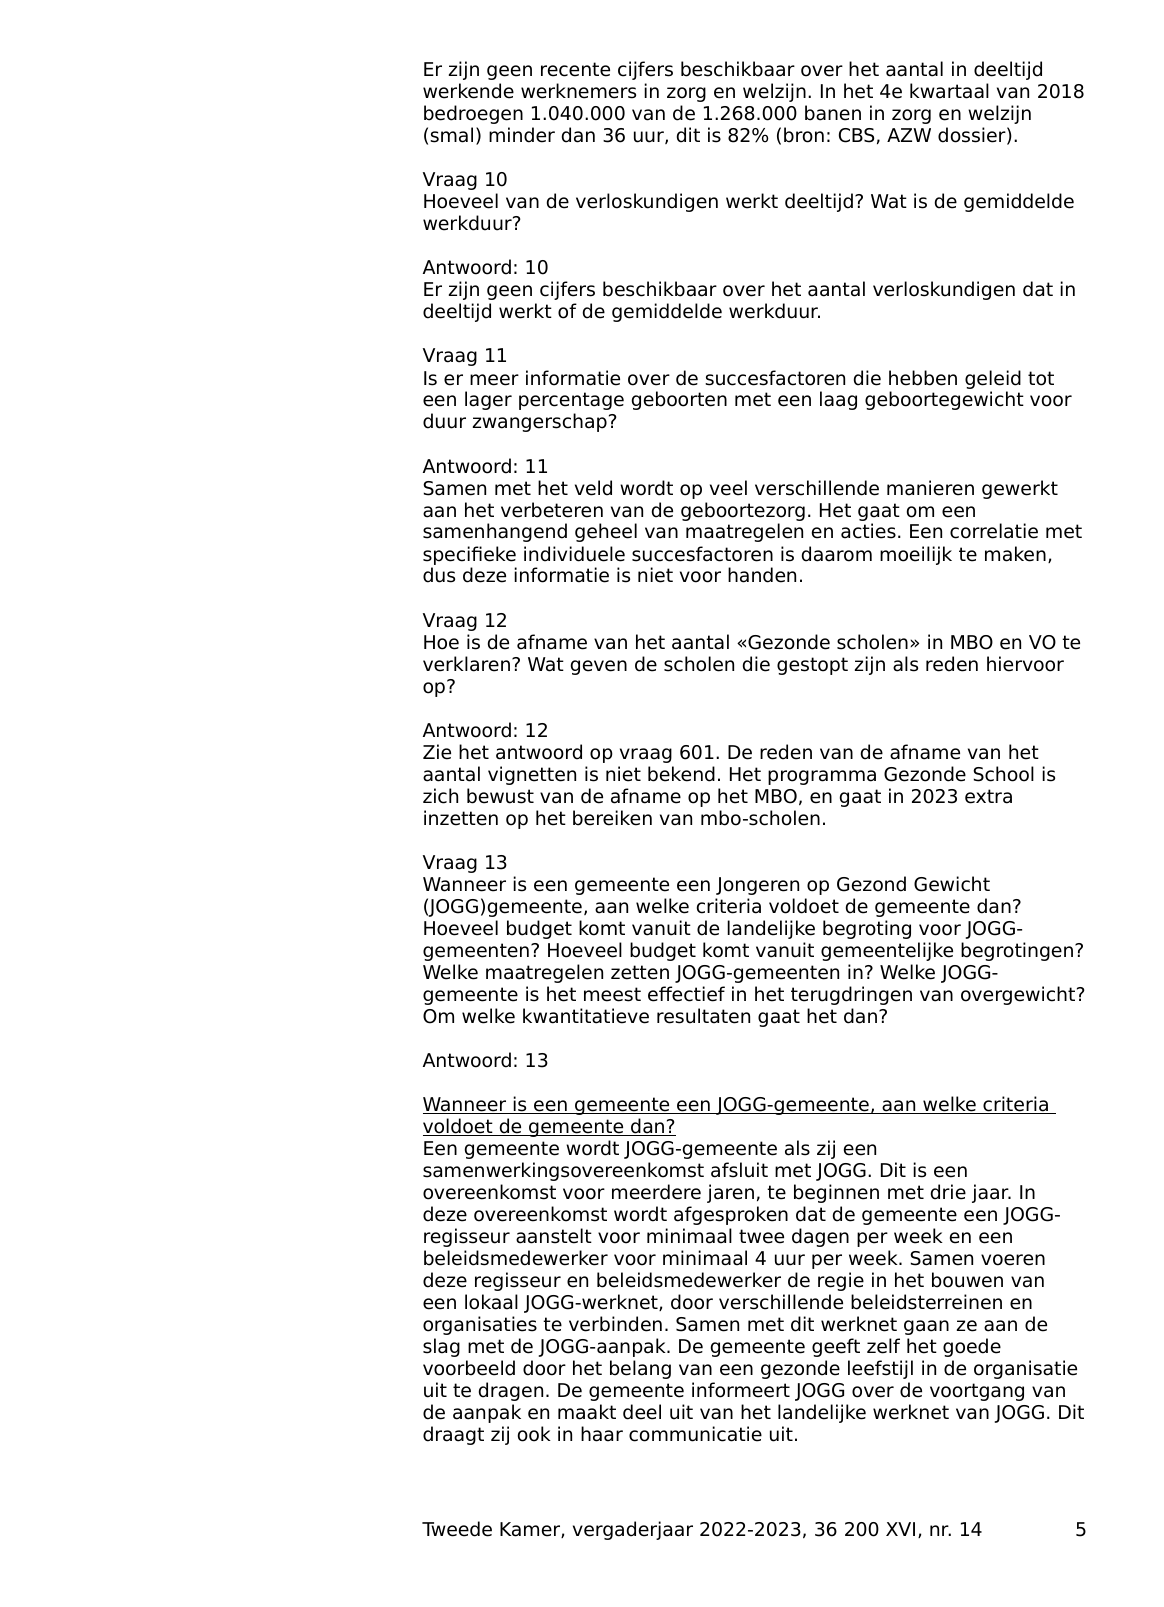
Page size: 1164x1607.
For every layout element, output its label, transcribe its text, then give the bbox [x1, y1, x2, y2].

text Antwoord: 11 [422, 456, 1087, 477]
text Samen met het veld wordt op veel verschillende manieren gewerkt aan het verbeteren van de geboortezorg. Het gaat om een samenhangend geheel van maatregelen en acties. Een correlatie met specifieke individuele succesfactoren is daarom moeilijk te maken, dus deze informatie is niet voor handen. [422, 477, 1087, 587]
text Vraag 10 [422, 169, 1087, 191]
text Wanneer is een gemeente een Jongeren op Gezond Gewicht (JOGG)gemeente, aan welke criteria voldoet de gemeente dan? Hoeveel budget komt vanuit de landelijke begroting voor JOGG-gemeenten? Hoeveel budget komt vanuit gemeentelijke begrotingen? Welke maatregelen zetten JOGG-gemeenten in? Welke JOGG-gemeente is het meest effectief in het terugdringen van overgewicht? Om welke kwantitatieve resultaten gaat het dan? [422, 874, 1087, 1028]
text Antwoord: 12 [422, 720, 1087, 742]
text Er zijn geen cijfers beschikbaar over het aantal verloskundigen dat in deeltijd werkt of de gemiddelde werkduur. [422, 279, 1087, 323]
text Vraag 11 [422, 345, 1087, 367]
text Vraag 13 [422, 852, 1087, 874]
text Er zijn geen recente cijfers beschikbaar over het aantal in deeltijd werkende werknemers in zorg en welzijn. In het 4e kwartaal van 2018 bedroegen 1.040.000 van de 1.268.000 banen in zorg en welzijn (smal) minder dan 36 uur, dit is 82% (bron: CBS, AZW dossier). [422, 59, 1087, 147]
text Antwoord: 10 [422, 257, 1087, 279]
text Een gemeente wordt JOGG-gemeente als zij een samenwerkingsovereenkomst afsluit met JOGG. Dit is een overeenkomst voor meerdere jaren, te beginnen met drie jaar. In deze overeenkomst wordt afgesproken dat de gemeente een JOGG-regisseur aanstelt voor minimaal twee dagen per week en een beleidsmedewerker voor minimaal 4 uur per week. Samen voeren deze regisseur en beleidsmedewerker de regie in het bouwen van een lokaal JOGG-werknet, door verschillende beleidsterreinen en organisaties te verbinden. Samen met dit werknet gaan ze aan de slag met de JOGG-aanpak. De gemeente geeft zelf het goede voorbeeld door het belang van een gezonde leefstijl in de organisatie uit te dragen. De gemeente informeert JOGG over de voortgang van de aanpak en maakt deel uit van het landelijke werknet van JOGG. Dit draagt zij ook in haar communicatie uit. [422, 1138, 1087, 1446]
text Is er meer informatie over de succesfactoren die hebben geleid tot een lager percentage geboorten met een laag geboortegewicht voor duur zwangerschap? [422, 367, 1087, 433]
text Hoeveel van de verloskundigen werkt deeltijd? Wat is de gemiddelde werkduur? [422, 191, 1087, 235]
text Zie het antwoord op vraag 601. De reden van de afname van het aantal vignetten is niet bekend. Het programma Gezonde School is zich bewust van de afname op het MBO, en gaat in 2023 extra inzetten op het bereiken van mbo-scholen. [422, 742, 1087, 829]
text Vraag 12 [422, 609, 1087, 632]
text Antwoord: 13 [422, 1050, 1087, 1072]
text Hoe is de afname van het aantal «Gezonde scholen» in MBO en VO te verklaren? Wat geven de scholen die gestopt zijn als reden hiervoor op? [422, 632, 1087, 697]
subtitle Wanneer is een gemeente een JOGG-gemeente, aan welke criteria voldoet de gemeente dan? [422, 1094, 1087, 1138]
